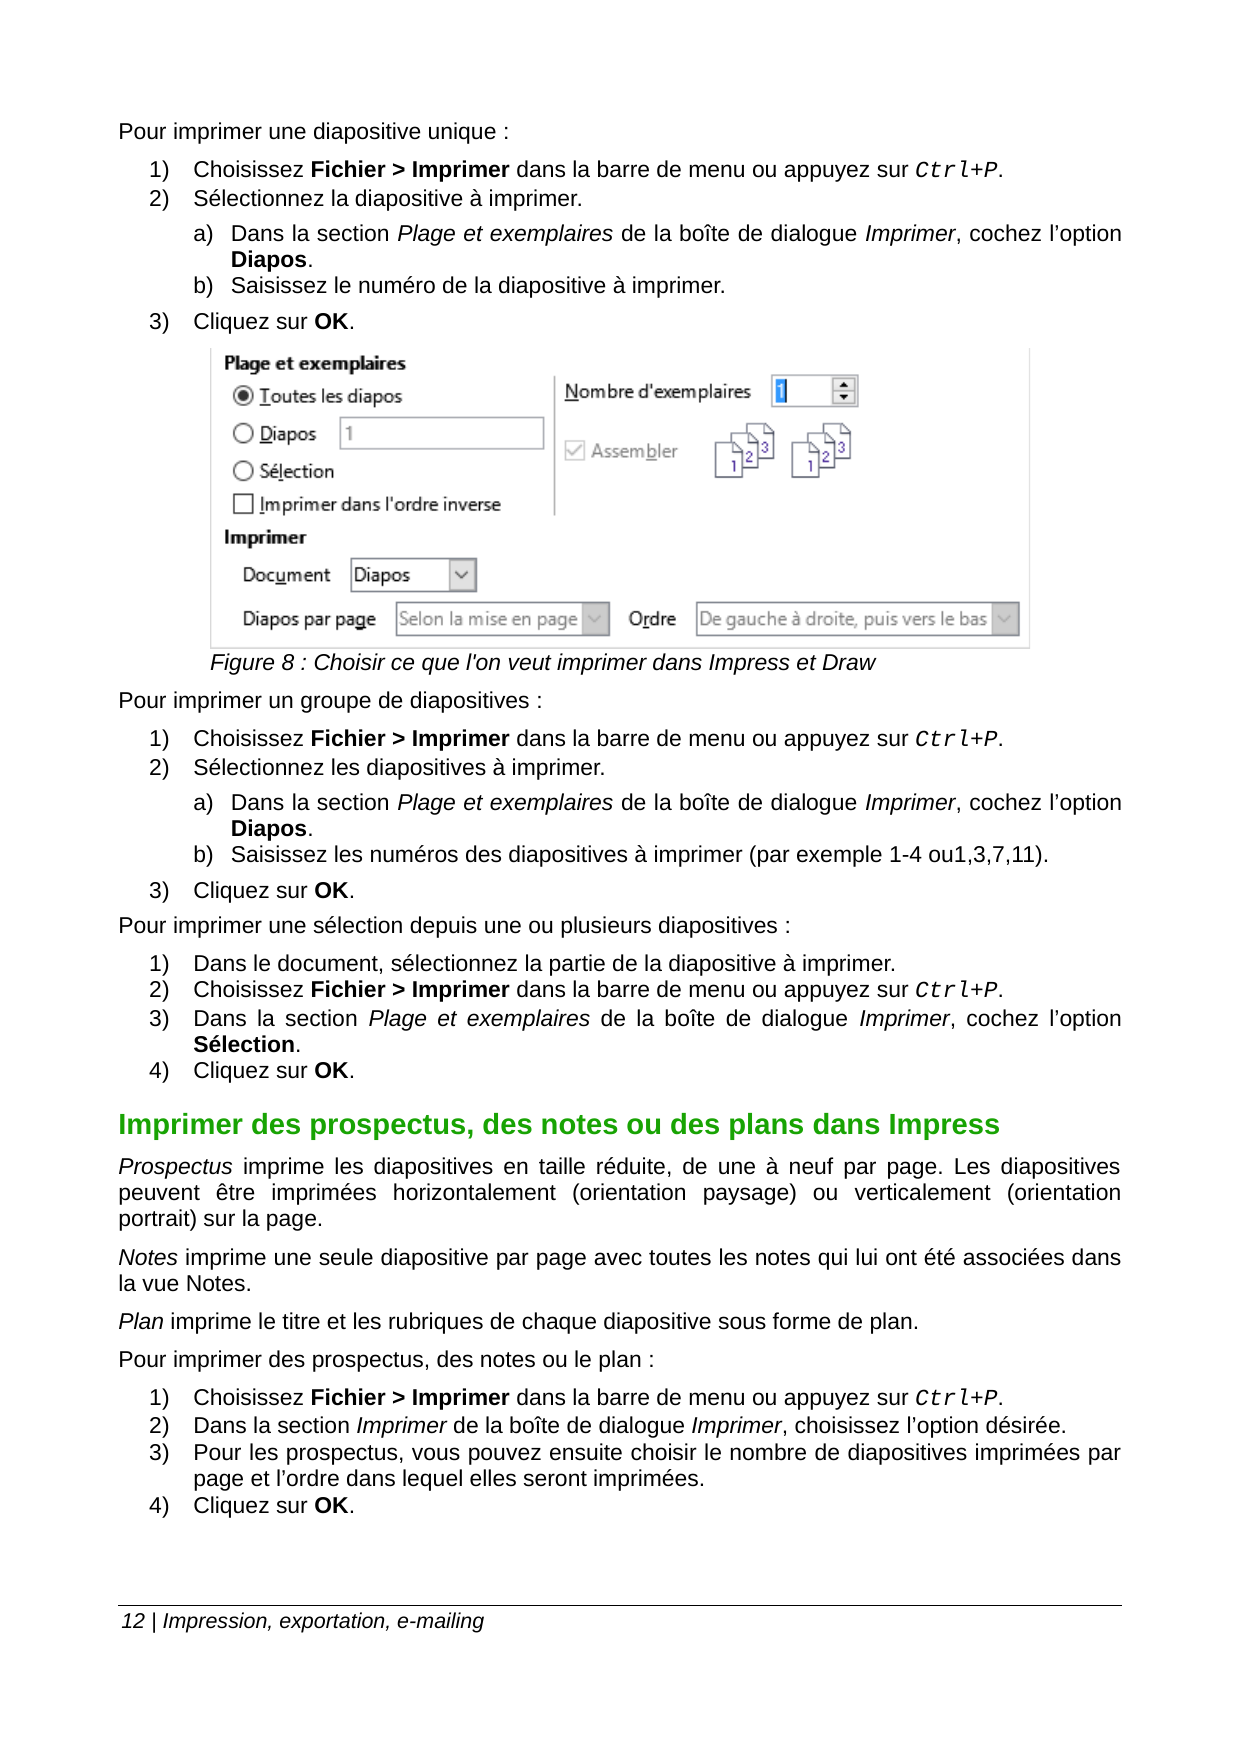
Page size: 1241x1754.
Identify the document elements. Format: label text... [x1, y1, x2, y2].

list Choisissez Fichier > Imprimer dans la barre de menu ou appuyez sur Ctrl+P. [169, 156, 1122, 184]
list Pour les prospectus, vous pouvez ensuite choisir le nombre de diapositives imprimées par page et l’ordre dans lequel elles seront imprimées. [169, 1439, 1122, 1492]
list Choisissez Fichier > Imprimer dans la barre de menu ou appuyez sur Ctrl+P. [169, 725, 1122, 753]
list Choisissez Fichier > Imprimer dans la barre de menu ou appuyez sur Ctrl+P. [169, 976, 1122, 1004]
list Cliquez sur OK. [169, 877, 1122, 903]
text Notes imprime une seule diapositive par page avec toutes les notes qui lui ont été associées dans la vue Notes. [118, 1243, 1122, 1296]
text Plan imprime le titre et les rubriques de chaque diapositive sous forme de plan. [118, 1308, 1122, 1334]
text Prospectus imprime les diapositives en taille réduite, de une à neuf par page. Les diapositives peuvent être imprimées horizontalement (orientation paysage) ou verticalement (orientation portrait) sur la page. [118, 1153, 1122, 1232]
list Dans la section Plage et exemplaires de la boîte de dialogue Imprimer, cochez l’option Sélection. [169, 1004, 1122, 1057]
list Cliquez sur OK. [169, 308, 1122, 334]
list Cliquez sur OK. [169, 1492, 1122, 1518]
list Sélectionnez la diapositive à imprimer. [169, 184, 1122, 211]
picture [210, 348, 1031, 649]
list Dans la section Imprimer de la boîte de dialogue Imprimer, choisissez l’option désirée. [169, 1412, 1122, 1439]
text Figure 8 : Choisir ce que l'on veut imprimer dans Impress et Draw [210, 649, 1030, 675]
text Pour imprimer une sélection depuis une ou plusieurs diapositives : [118, 912, 1122, 938]
list Saisissez le numéro de la diapositive à imprimer. [193, 272, 1122, 299]
list Saisissez les numéros des diapositives à imprimer (par exemple 1-4 ou1,3,7,11). [193, 841, 1122, 868]
list Dans le document, sélectionnez la partie de la diapositive à imprimer. [169, 950, 1122, 976]
list Dans la section Plage et exemplaires de la boîte de dialogue Imprimer, cochez l’option Diapos. [193, 220, 1122, 272]
text Pour imprimer des prospectus, des notes ou le plan : [118, 1346, 1122, 1372]
list Cliquez sur OK. [169, 1057, 1122, 1084]
text Pour imprimer un groupe de diapositives : [118, 687, 1122, 713]
list Sélectionnez les diapositives à imprimer. [169, 753, 1122, 780]
list Pour imprimer une diapositive unique : [118, 118, 1122, 144]
list Choisissez Fichier > Imprimer dans la barre de menu ou appuyez sur Ctrl+P. [169, 1384, 1122, 1412]
list Dans la section Plage et exemplaires de la boîte de dialogue Imprimer, cochez l’option Diapos. [193, 789, 1122, 841]
subtitle Imprimer des prospectus, des notes ou des plans dans Impress [118, 1107, 1122, 1141]
